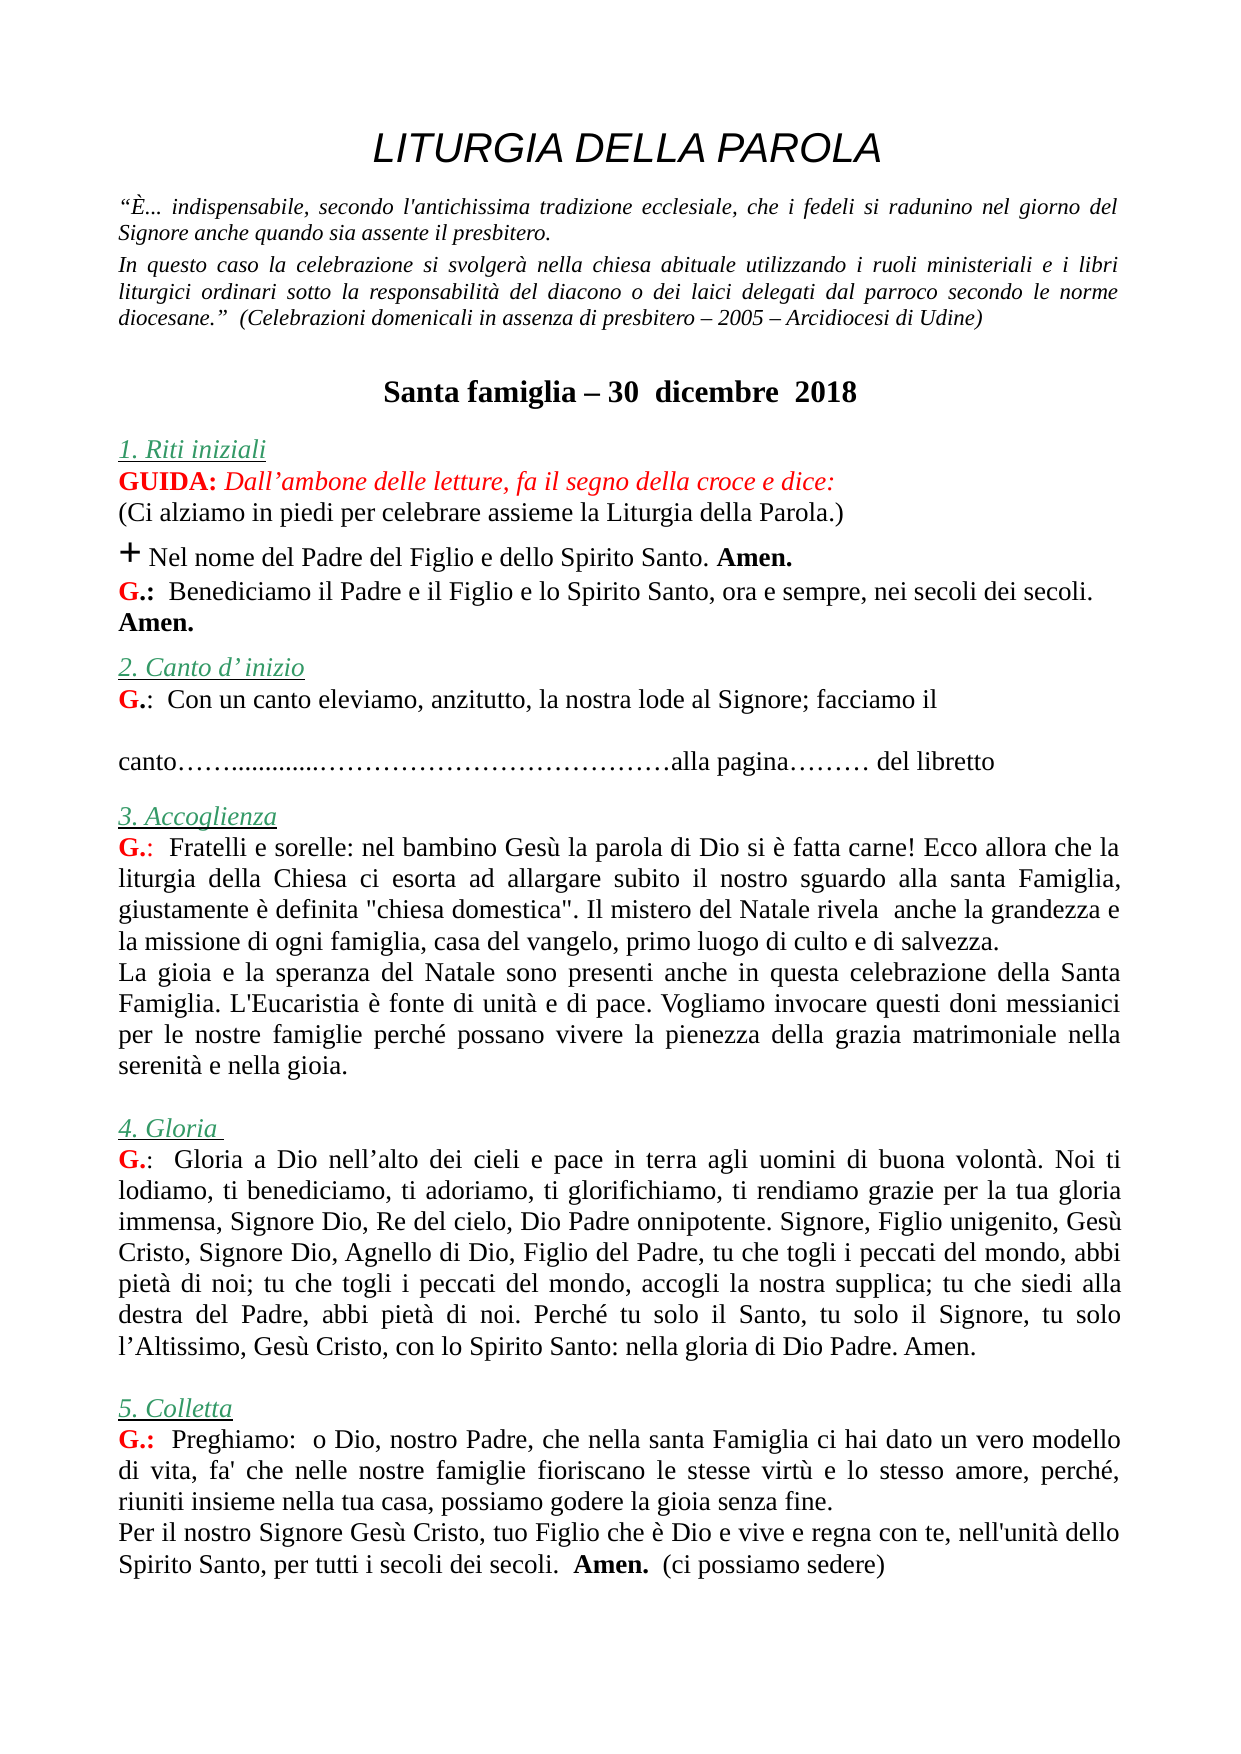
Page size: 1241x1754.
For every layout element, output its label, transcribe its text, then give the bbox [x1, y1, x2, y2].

text G.: Preghiamo: o Dio, nostro Padre, che nella santa Famiglia ci hai dato un vero modello di vita, fa' che nelle nostre famiglie fioriscano le stesse virtù e lo stesso amore, perché, riuniti insieme nella tua casa, possiamo godere la gioia senza fine. [118, 1423, 1122, 1517]
text LITURGIA DELLA PAROLA [118, 123, 1122, 171]
text GUIDA: Dall’ambone delle letture, fa il segno della croce e dice: [118, 465, 1122, 496]
text canto…….............…………………………………alla pagina……… del libretto [118, 745, 1122, 776]
text 1. Riti iniziali [118, 433, 1122, 465]
text 4. Gloria [118, 1112, 1122, 1143]
text G.: Gloria a Dio nell’alto dei cieli e pace in ter­ra agli uomini di buona volontà. Noi ti lodiamo, ti benediciamo, ti adoriamo, ti glorifichia­mo, ti rendiamo grazie per la tua gloria immen­sa, Signore Dio, Re del cielo, Dio Padre on­nipotente. Signore, Figlio unigenito, Gesù Cri­sto, Signore Dio, Agnello di Dio, Figlio del Padre, tu che togli i peccati del mondo, abbi pietà di noi; tu che togli i peccati del mon­do, accogli la nostra supplica; tu che siedi alla destra del Padre, abbi pietà di noi. Perché tu solo il Santo, tu solo il Signore, tu solo l’Altissimo, Gesù Cristo, con lo Spirito Santo: nella gloria di Dio Padre. Amen. [118, 1143, 1122, 1361]
text G.: Benediciamo il Padre e il Figlio e lo Spirito Santo, ora e sempre, nei secoli dei secoli. Amen. [118, 575, 1122, 637]
text “È... indispensabile, secondo l'antichissima tradizione ecclesiale, che i fedeli si radunino nel giorno del Signore anche quando sia assente il presbitero. [118, 193, 1122, 246]
text G.: Fratelli e sorelle: nel bambino Gesù la parola di Dio si è fatta carne! Ecco allora che la liturgia della Chiesa ci esorta ad allargare subito il nostro sguardo alla santa Famiglia, giustamente è definita "chiesa domestica". Il mistero del Natale rivela anche la grandezza e la missione di ogni famiglia, casa del vangelo, primo luogo di culto e di salvezza. [118, 831, 1122, 956]
text G.: Con un canto eleviamo, anzitutto, la nostra lode al Signore; facciamo il [118, 683, 1122, 714]
text La gioia e la speranza del Natale sono presenti anche in questa celebrazione della Santa Famiglia. L'Eucaristia è fonte di unità e di pace. Vogliamo invocare questi doni messianici per le nostre famiglie perché possano vivere la pienezza della grazia matrimoniale nella serenità e nella gioia. [118, 956, 1122, 1081]
text 5. Colletta [118, 1392, 1122, 1423]
text (Ci alziamo in piedi per celebrare assieme la Liturgia della Parola.) [118, 496, 1122, 527]
text 2. Canto d’ inizio [118, 652, 1122, 683]
text 3. Accoglienza [118, 800, 1122, 831]
text + Nel nome del Padre del Figlio e dello Spirito Santo. Amen. [118, 527, 1122, 575]
text Per il nostro Signore Gesù Cristo, tuo Figlio che è Dio e vive e regna con te, nell'unità dello Spirito Santo, per tutti i secoli dei secoli. Amen. (ci possiamo sedere) [118, 1517, 1122, 1579]
text In questo caso la celebrazione si svolgerà nella chiesa abituale utilizzando i ruoli ministeriali e i libri liturgici ordinari sotto la responsabilità del diacono o dei laici delegati dal parroco secondo le norme diocesane.” (Celebrazioni domenicali in assenza di presbitero – 2005 – Arcidiocesi di Udine) [118, 251, 1122, 331]
text Santa famiglia – 30 dicembre 2018 [118, 373, 1122, 409]
